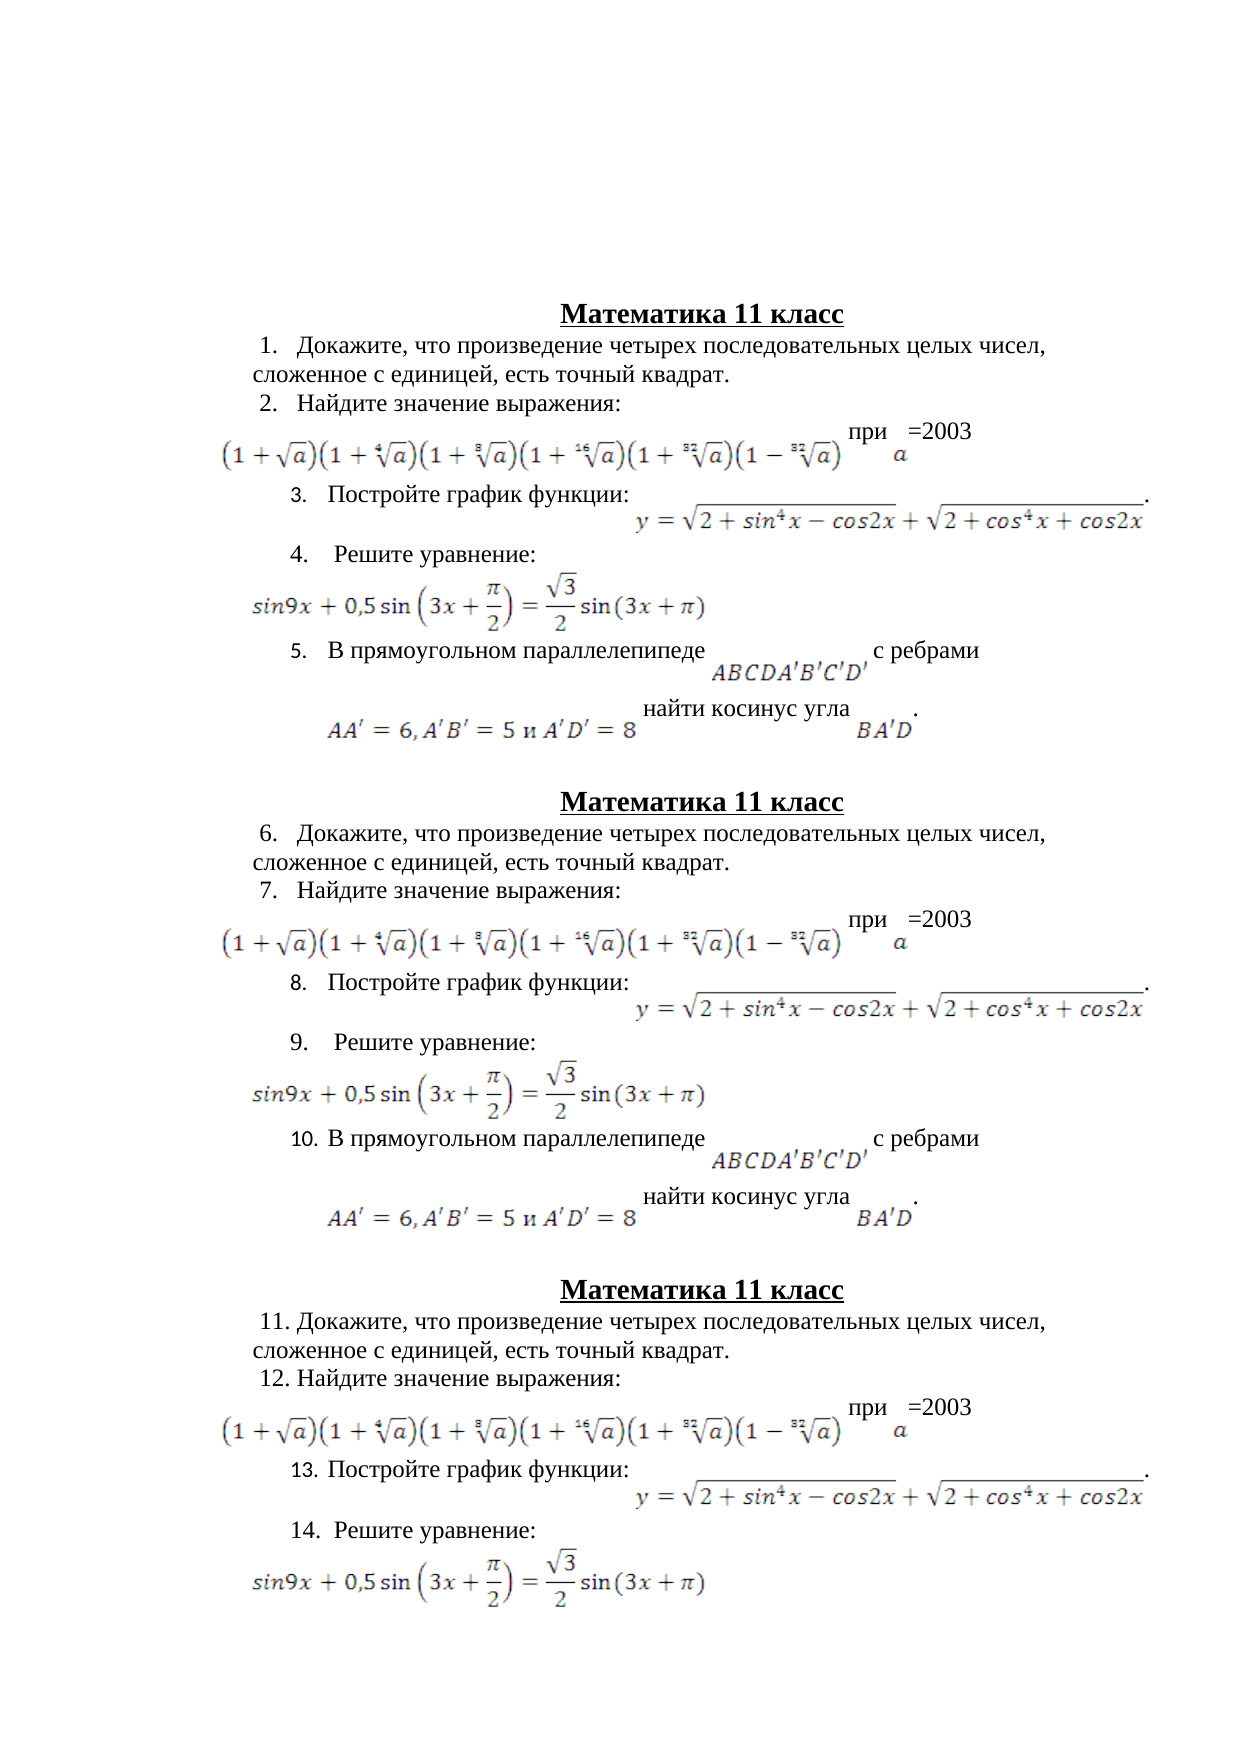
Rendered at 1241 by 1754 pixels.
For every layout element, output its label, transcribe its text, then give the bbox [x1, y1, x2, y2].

list В прямоугольном параллелепипеде с ребрами найти косинус угла . [290, 636, 1152, 751]
list Постройте график функции: . [290, 1454, 1152, 1515]
list Докажите, что произведение четырех последовательных целых чисел, сложенное с единицей, есть точный квадрат. [215, 1306, 1152, 1363]
list Постройте график функции: . [290, 967, 1152, 1027]
list Найдите значение выражения: [215, 876, 1152, 904]
list Решите уравнение: [290, 1027, 1152, 1056]
list Решите уравнение: [290, 1515, 1152, 1544]
text при =2003 [222, 904, 1152, 967]
text Математика 11 класс [252, 297, 1152, 330]
list Постройте график функции: . [290, 479, 1152, 539]
text Математика 11 класс [252, 1272, 1152, 1306]
text Математика 11 класс [252, 784, 1152, 818]
text при =2003 [222, 1392, 1152, 1454]
list Докажите, что произведение четырех последовательных целых чисел, сложенное с единицей, есть точный квадрат. [215, 818, 1152, 876]
list В прямоугольном параллелепипеде с ребрами найти косинус угла . [290, 1123, 1152, 1239]
list Докажите, что произведение четырех последовательных целых чисел, сложенное с единицей, есть точный квадрат. [215, 330, 1152, 388]
list Найдите значение выражения: [215, 388, 1152, 416]
list Решите уравнение: [290, 539, 1152, 568]
list Найдите значение выражения: [215, 1363, 1152, 1392]
text при =2003 [222, 416, 1152, 479]
